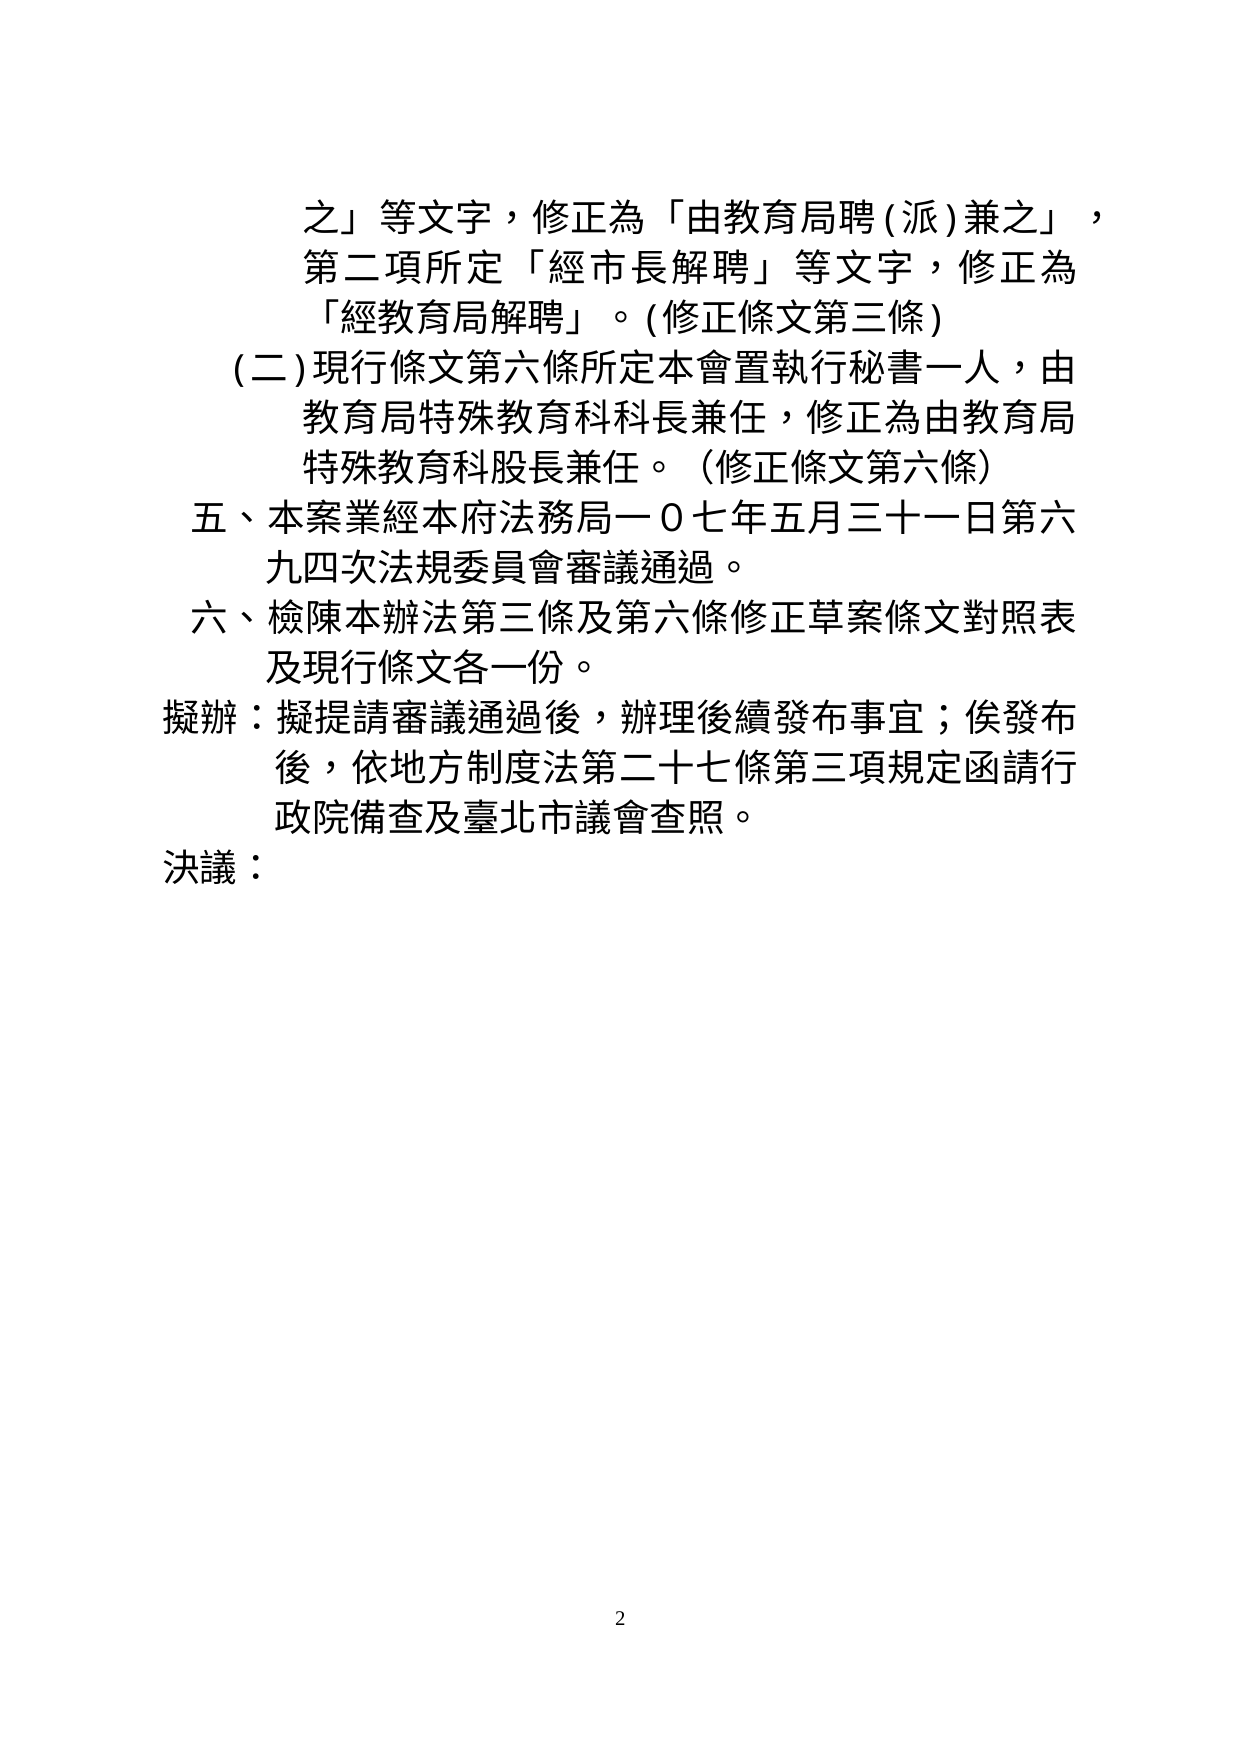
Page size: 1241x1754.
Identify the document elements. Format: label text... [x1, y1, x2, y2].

text 六、檢陳本辦法第三條及第六條修正草案條文對照表及現行條文各一份。 [190, 591, 1078, 691]
text 擬辦：擬提請審議通過後，辦理後續發布事宜；俟發布後，依地方制度法第二十七條第三項規定函請行政院備查及臺北市議會查照。 [162, 691, 1078, 841]
text (二)現行條文第六條所定本會置執行秘書一人，由教育局特殊教育科科長兼任，修正為由教育局特殊教育科股長兼任。（修正條文第六條） [227, 341, 1078, 491]
text (一) 現行條文第三條第一項除酌作文字修正外，該項所定本會其餘委員「由教育局局長聘(派)兼之」等文字，修正為「由教育局聘(派)兼之」，第二項所定「經市長解聘」等文字，修正為「經教育局解聘」。(修正條文第三條) [227, 191, 1078, 341]
text 五、本案業經本府法務局一０七年五月三十一日第六九四次法規委員會審議通過。 [190, 491, 1078, 591]
text 決議： [162, 841, 1078, 891]
